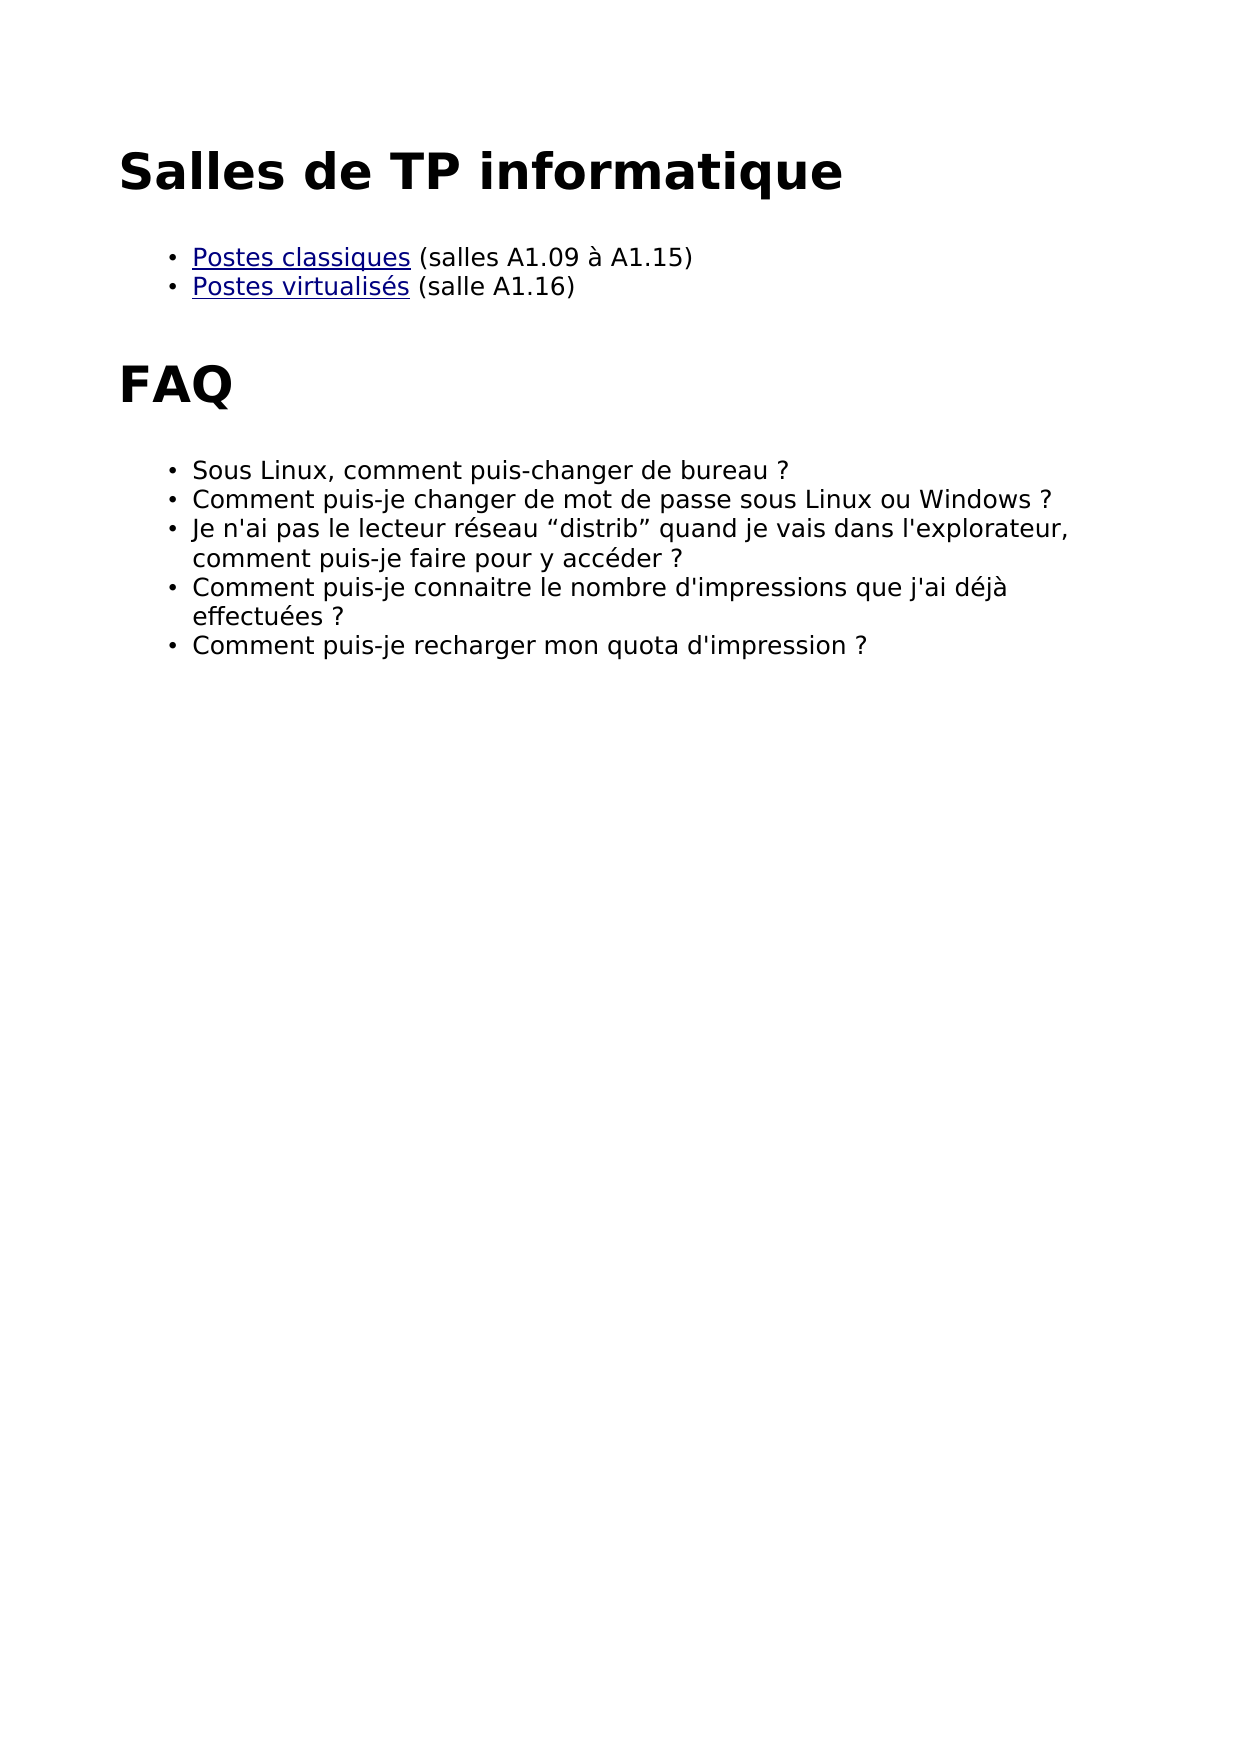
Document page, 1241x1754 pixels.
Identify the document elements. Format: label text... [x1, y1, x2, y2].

list Comment puis-je changer de mot de passe sous Linux ou Windows ? [177, 486, 1122, 515]
list Comment puis-je recharger mon quota d'impression ? [177, 631, 1122, 661]
subtitle FAQ [118, 356, 1122, 414]
list Postes classiques (salles A1.09 à A1.15) [177, 243, 1122, 272]
subtitle Salles de TP informatique [118, 143, 1122, 201]
list Comment puis-je connaitre le nombre d'impressions que j'ai déjà effectuées ? [177, 573, 1122, 631]
list Je n'ai pas le lecteur réseau “distrib” quand je vais dans l'explorateur, comment puis-je faire pour y accéder ? [177, 515, 1122, 573]
list Postes virtualisés (salle A1.16) [177, 272, 1122, 302]
list Sous Linux, comment puis-changer de bureau ? [177, 456, 1122, 486]
